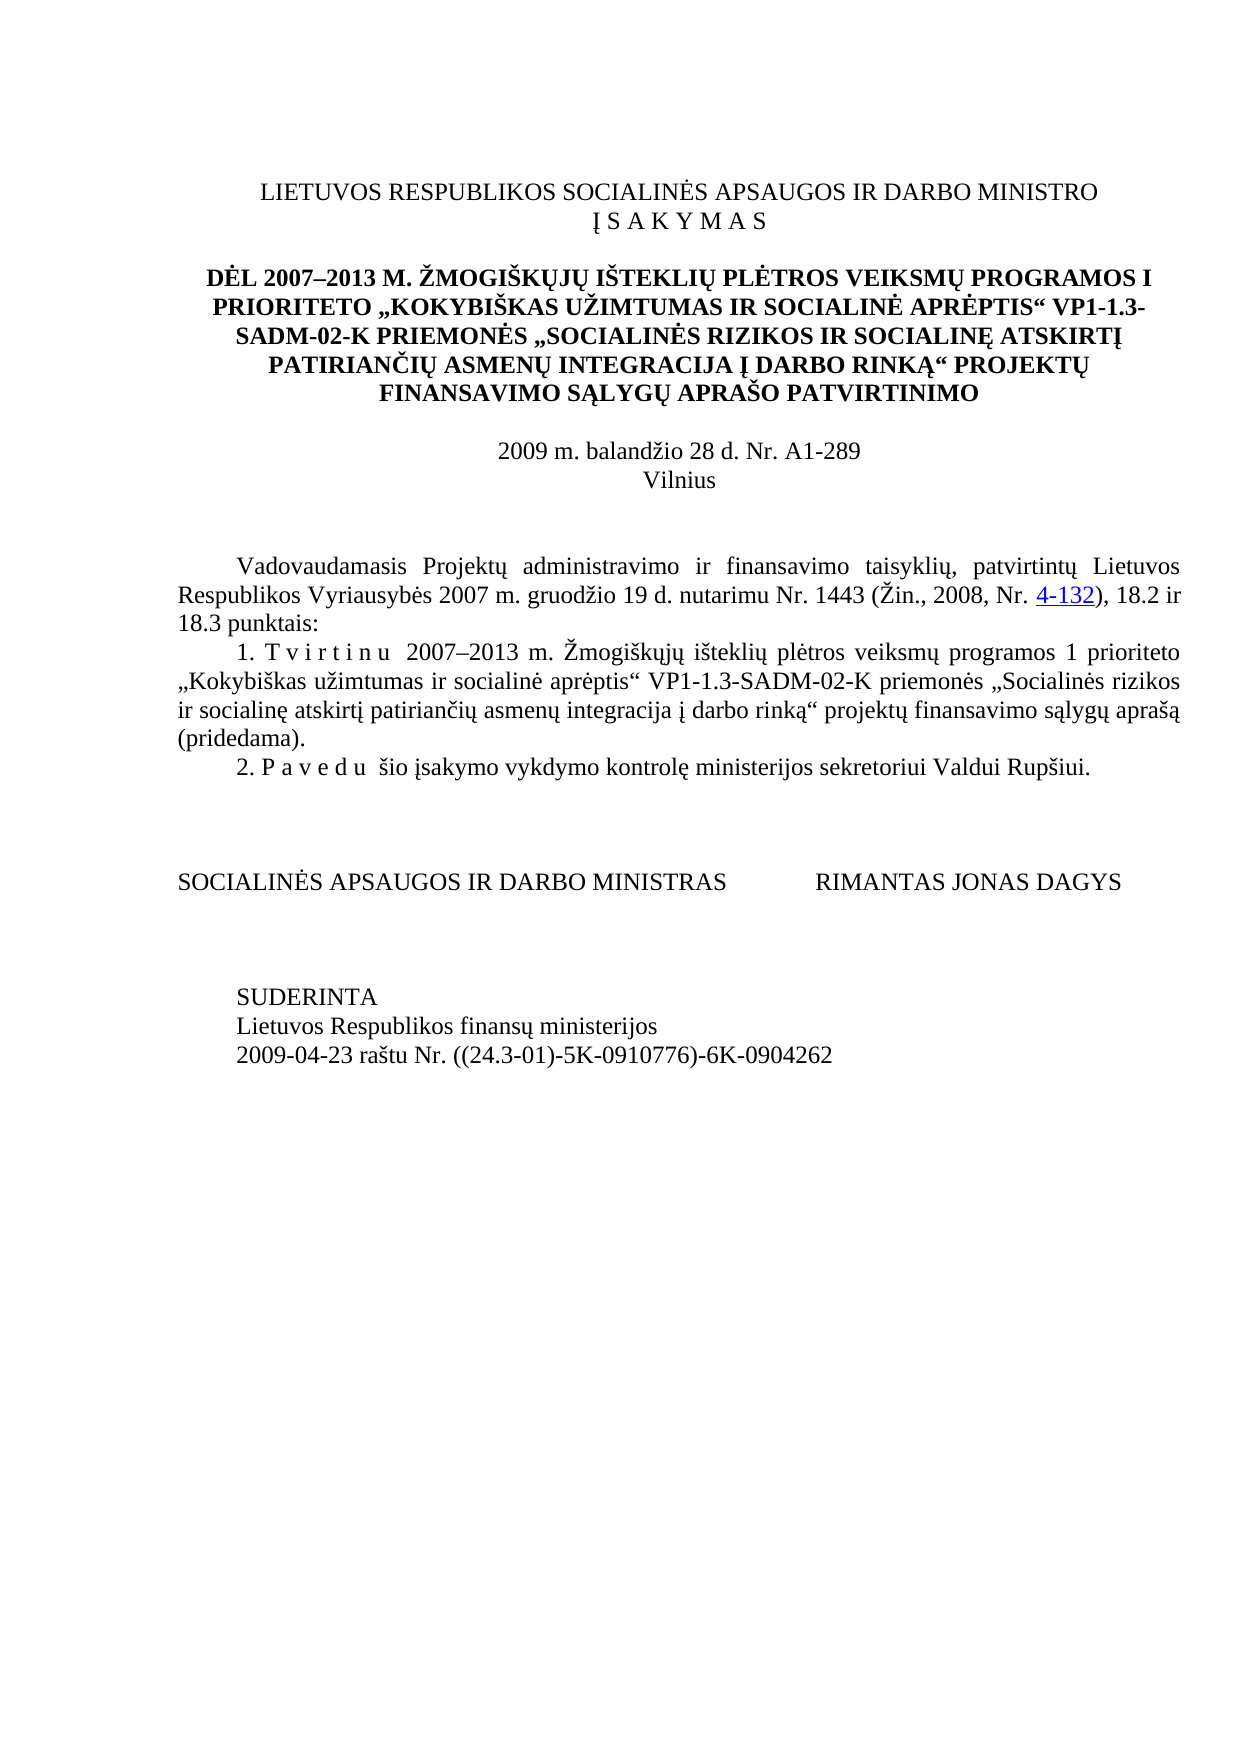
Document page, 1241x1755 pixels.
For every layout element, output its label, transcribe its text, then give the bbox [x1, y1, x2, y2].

text DĖL 2007–2013 M. ŽMOGIŠKŲJŲ IŠTEKLIŲ PLĖTROS VEIKSMŲ PROGRAMOS I PRIORITETO „KOKYBIŠKAS UŽIMTUMAS IR SOCIALINĖ APRĖPTIS“ VP1-1.3-SADM-02-K PRIEMONĖS „SOCIALINĖS RIZIKOS IR SOCIALINĘ ATSKIRTĮ PATIRIANČIŲ ASMENŲ INTEGRACIJA Į DARBO RINKĄ“ PROJEKTŲ FINANSAVIMO SĄLYGŲ APRAŠO PATVIRTINIMO [177, 263, 1181, 407]
text SUDERINTA [236, 982, 1181, 1011]
text Vilnius [177, 465, 1181, 493]
text 2009 m. balandžio 28 d. Nr. A1-289 [177, 436, 1181, 465]
text 2. Pavedu šio įsakymo vykdymo kontrolę ministerijos sekretoriui Valdui Rupšiui. [177, 752, 1181, 781]
text 2009-04-23 raštu Nr. ((24.3-01)-5K-0910776)-6K-0904262 [236, 1040, 1181, 1068]
text SOCIALINĖS APSAUGOS IR DARBO MINISTRAS RIMANTAS JONAS DAGYS [177, 867, 1181, 896]
text 1. Tvirtinu 2007–2013 m. Žmogiškųjų išteklių plėtros veiksmų programos 1 prioriteto „Kokybiškas užimtumas ir socialinė aprėptis“ VP1-1.3-SADM-02-K priemonės „Socialinės rizikos ir socialinę atskirtį patiriančių asmenų integracija į darbo rinką“ projektų finansavimo sąlygų aprašą (pridedama). [177, 637, 1181, 752]
text Vadovaudamasis Projektų administravimo ir finansavimo taisyklių, patvirtintų Lietuvos Respublikos Vyriausybės 2007 m. gruodžio 19 d. nutarimu Nr. 1443 (Žin., 2008, Nr. 4-132), 18.2 ir 18.3 punktais: [177, 551, 1181, 637]
text Lietuvos Respublikos finansų ministerijos [236, 1011, 1181, 1040]
text ĮSAKYMAS [177, 206, 1181, 235]
text LIETUVOS RESPUBLIKOS SOCIALINĖS APSAUGOS IR DARBO MINISTRO [177, 177, 1181, 206]
